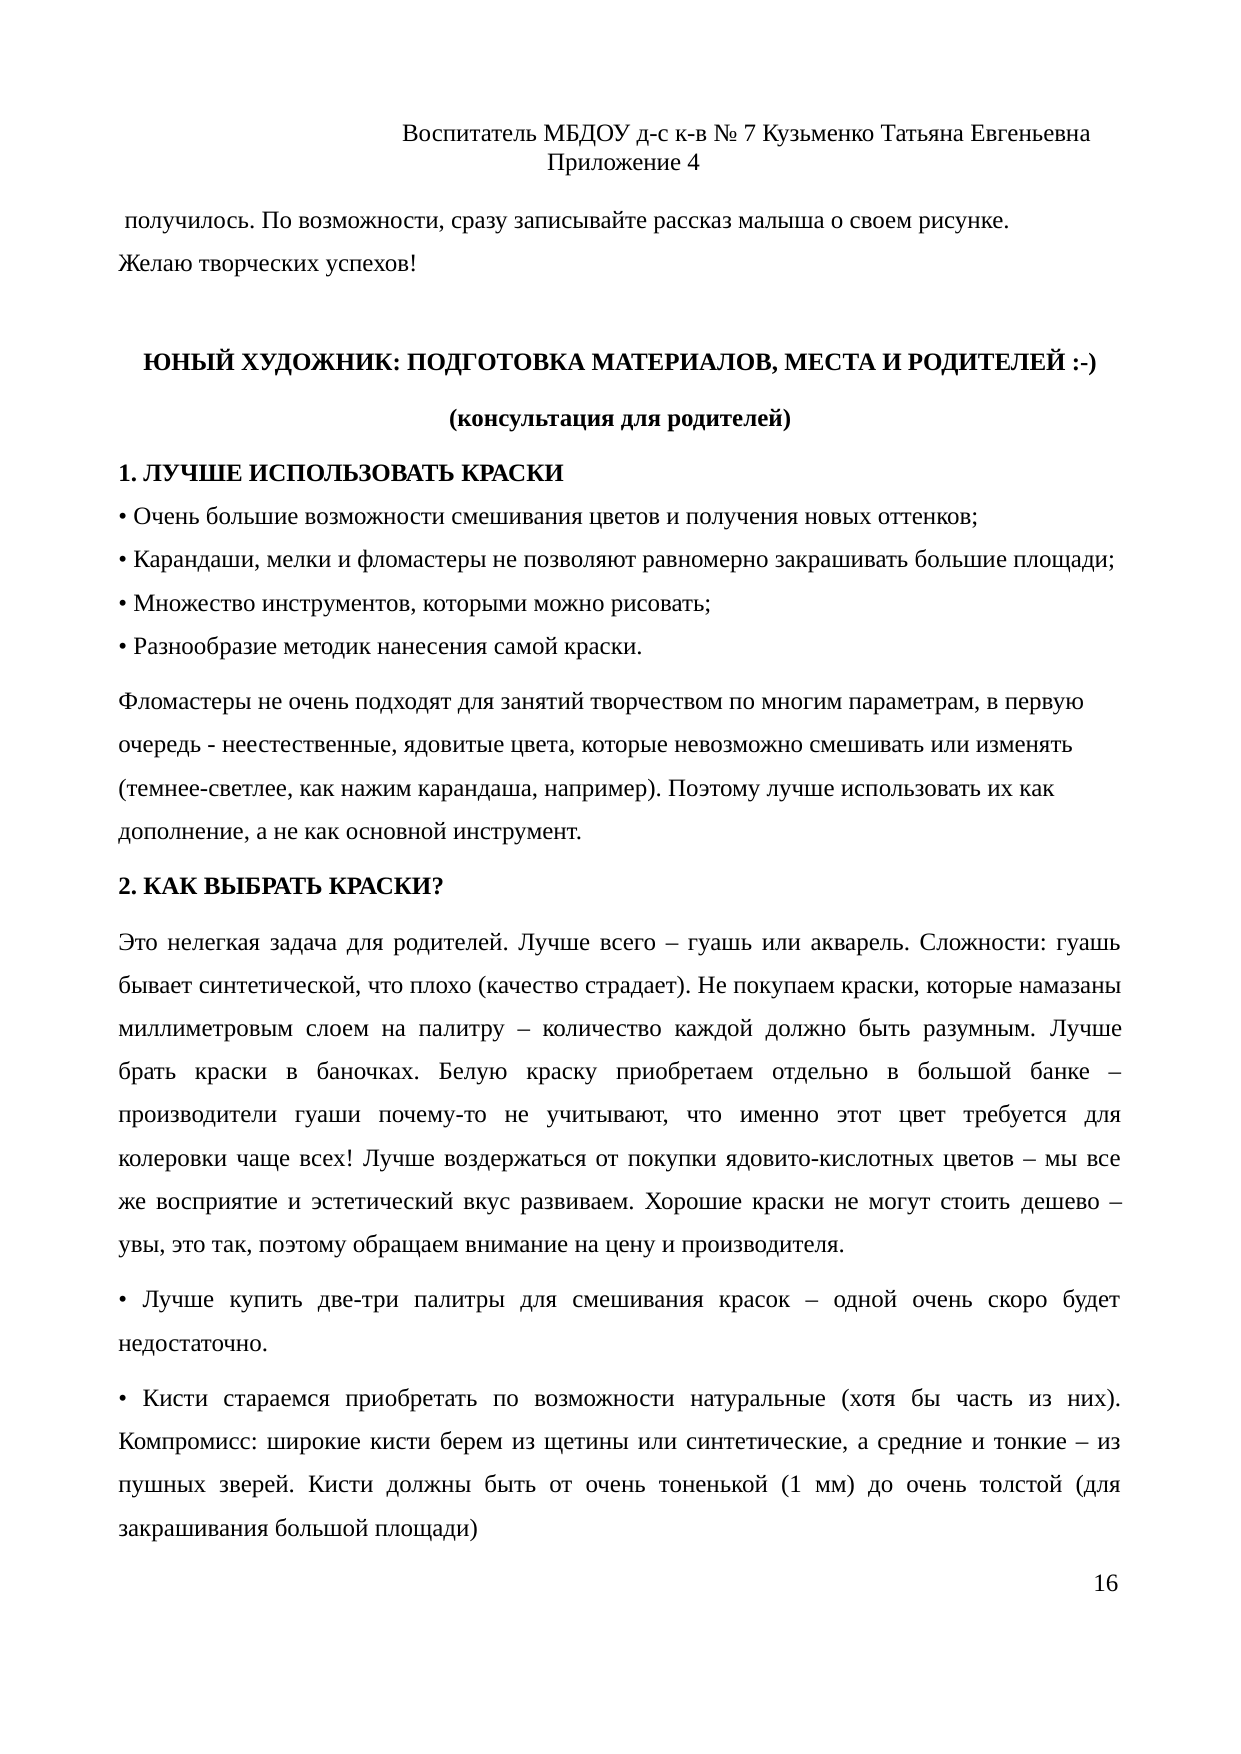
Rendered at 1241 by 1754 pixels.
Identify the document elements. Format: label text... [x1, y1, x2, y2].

text Это нелегкая задача для родителей. Лучше всего – гуашь или акварель. Сложности: гуашь бывает синтетической, что плохо (качество страдает). Не покупаем краски, которые намазаны миллиметровым слоем на палитру – количество каждой должно быть разумным. Лучше брать краски в баночках. Белую краску приобретаем отдельно в большой банке – производители гуаши почему-то не учитывают, что именно этот цвет требуется для колеровки чаще всех! Лучше воздержаться от покупки ядовито-кислотных цветов – мы все же восприятие и эстетический вкус развиваем. Хорошие краски не могут стоить дешево – увы, это так, поэтому обращаем внимание на цену и производителя. [118, 927, 1122, 1258]
text • Кисти стараемся приобретать по возможности натуральные (хотя бы часть из них). Компромисс: широкие кисти берем из щетины или синтетические, а средние и тонкие – из пушных зверей. Кисти должны быть от очень тоненькой (1 мм) до очень толстой (для закрашивания большой площади) [118, 1383, 1122, 1541]
text Фломастеры не очень подходят для занятий творчеством по многим параметрам, в первую очередь - неестественные, ядовитые цвета, которые невозможно смешивать или изменять (темнее-светлее, как нажим карандаша, например). Поэтому лучше использовать их как дополнение, а не как основной инструмент. [118, 686, 1122, 844]
text • Лучше купить две-три палитры для смешивания красок – одной очень скоро будет недостаточно. [118, 1284, 1122, 1356]
text ЮНЫЙ ХУДОЖНИК: ПОДГОТОВКА МАТЕРИАЛОВ, МЕСТА И РОДИТЕЛЕЙ :-) [118, 347, 1122, 376]
text 2. КАК ВЫБРАТЬ КРАСКИ? [118, 871, 1122, 900]
text (консультация для родителей) [118, 403, 1122, 431]
text 16 [118, 1568, 1122, 1597]
text 1. ЛУЧШЕ ИСПОЛЬЗОВАТЬ КРАСКИ • Очень большие возможности смешивания цветов и получения новых оттенков; • Карандаши, мелки и фломастеры не позволяют равномерно закрашивать большие площади; • Множество инструментов, которыми можно рисовать; • Разнообразие методик нанесения самой краски. [118, 458, 1122, 659]
text получилось. По возможности, сразу записывайте рассказ малыша о своем рисунке. Желаю творческих успехов! [118, 205, 1122, 277]
